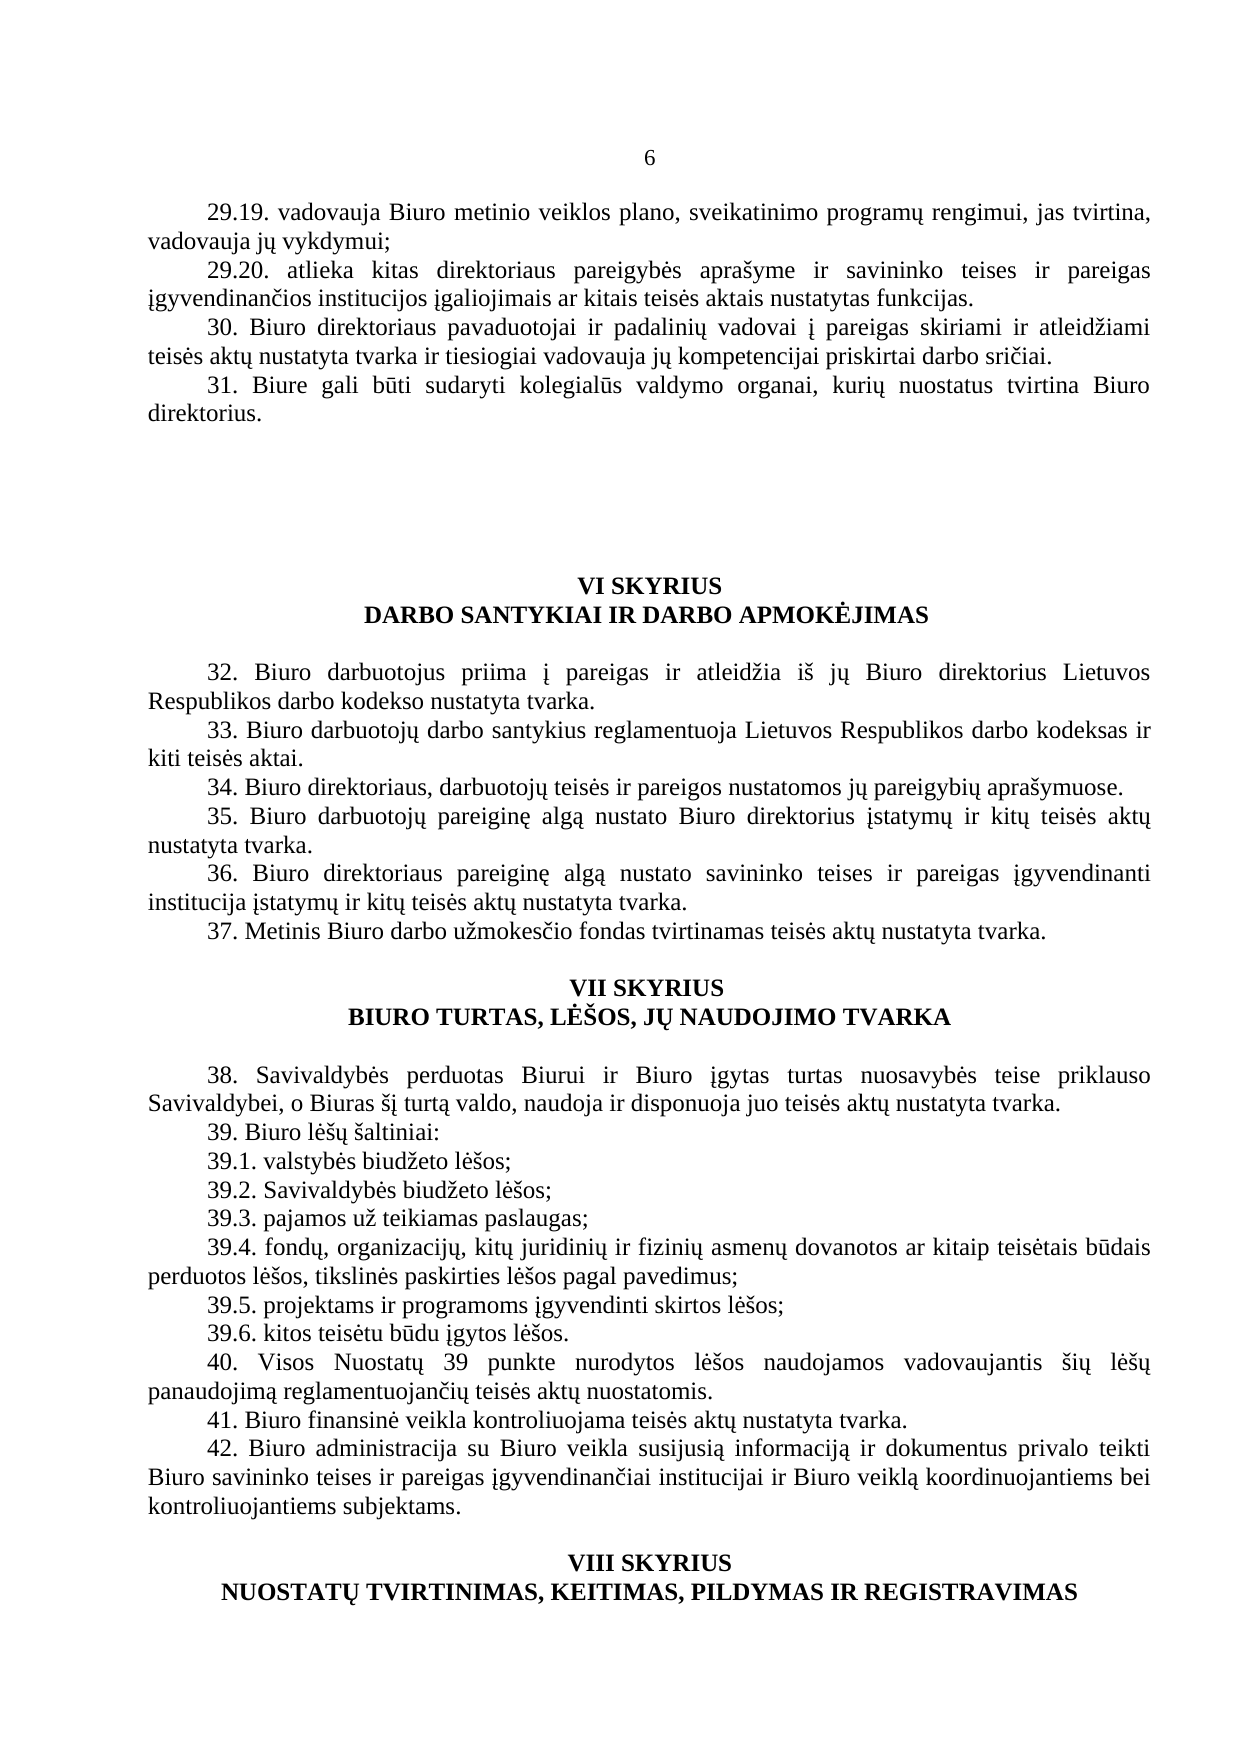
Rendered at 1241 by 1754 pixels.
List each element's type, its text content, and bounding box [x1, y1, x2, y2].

text 42. Biuro administracija su Biuro veikla susijusią informaciją ir dokumentus privalo teikti Biuro savininko teises ir pareigas įgyvendinančiai institucijai ir Biuro veiklą koordinuojantiems bei kontroliuojantiems subjektams. [148, 1433, 1152, 1520]
text 40. Visos Nuostatų 39 punkte nurodytos lėšos naudojamos vadovaujantis šių lėšų panaudojimą reglamentuojančių teisės aktų nuostatomis. [148, 1347, 1152, 1405]
text 39.5. projektams ir programoms įgyvendinti skirtos lėšos; [148, 1290, 1152, 1318]
text 39.1. valstybės biudžeto lėšos; [148, 1146, 1152, 1175]
text 39.2. Savivaldybės biudžeto lėšos; [148, 1175, 1152, 1203]
text 39.6. kitos teisėtu būdu įgytos lėšos. [148, 1318, 1152, 1347]
text 37. Metinis Biuro darbo užmokesčio fondas tvirtinamas teisės aktų nustatyta tvarka. [148, 916, 1152, 945]
text 33. Biuro darbuotojų darbo santykius reglamentuoja Lietuvos Respublikos darbo kodeksas ir kiti teisės aktai. [148, 715, 1152, 772]
text VIII SKYRIUS [148, 1548, 1152, 1577]
text 31. Biure gali būti sudaryti kolegialūs valdymo organai, kurių nuostatus tvirtina Biuro direktorius. [148, 370, 1152, 427]
text 39. Biuro lėšų šaltiniai: [148, 1117, 1152, 1146]
text 30. Biuro direktoriaus pavaduotojai ir padalinių vadovai į pareigas skiriami ir atleidžiami teisės aktų nustatyta tvarka ir tiesiogiai vadovauja jų kompetencijai priskirtai darbo sričiai. [148, 312, 1152, 370]
text 39.3. pajamos už teikiamas paslaugas; [148, 1203, 1152, 1232]
text VII SKYRIUS [148, 973, 1152, 1002]
text NUOSTATŲ TVIRTINIMAS, KEITIMAS, PILDYMAS IR REGISTRAVIMAS [148, 1577, 1152, 1606]
text VI SKYRIUS [148, 571, 1152, 600]
text 35. Biuro darbuotojų pareiginę algą nustato Biuro direktorius įstatymų ir kitų teisės aktų nustatyta tvarka. [148, 801, 1152, 858]
text 39.4. fondų, organizacijų, kitų juridinių ir fizinių asmenų dovanotos ar kitaip teisėtais būdais perduotos lėšos, tikslinės paskirties lėšos pagal pavedimus; [148, 1232, 1152, 1290]
text DARBO SANTYKIAI IR DARBO APMOKĖJIMAS [148, 600, 1152, 628]
text 36. Biuro direktoriaus pareiginę algą nustato savininko teises ir pareigas įgyvendinanti institucija įstatymų ir kitų teisės aktų nustatyta tvarka. [148, 858, 1152, 916]
text 32. Biuro darbuotojus priima į pareigas ir atleidžia iš jų Biuro direktorius Lietuvos Respublikos darbo kodekso nustatyta tvarka. [148, 657, 1152, 715]
text 29.19. vadovauja Biuro metinio veiklos plano, sveikatinimo programų rengimui, jas tvirtina, vadovauja jų vykdymui; [148, 197, 1152, 255]
text 38. Savivaldybės perduotas Biurui ir Biuro įgytas turtas nuosavybės teise priklauso Savivaldybei, o Biuras šį turtą valdo, naudoja ir disponuoja juo teisės aktų nustatyta tvarka. [148, 1060, 1152, 1117]
text 29.20. atlieka kitas direktoriaus pareigybės aprašyme ir savininko teises ir pareigas įgyvendinančios institucijos įgaliojimais ar kitais teisės aktais nustatytas funkcijas. [148, 255, 1152, 312]
text 34. Biuro direktoriaus, darbuotojų teisės ir pareigos nustatomos jų pareigybių aprašymuose. [148, 772, 1152, 801]
text BIURO TURTAS, LĖŠOS, JŲ NAUDOJIMO TVARKA [148, 1002, 1152, 1031]
text 41. Biuro finansinė veikla kontroliuojama teisės aktų nustatyta tvarka. [148, 1405, 1152, 1433]
